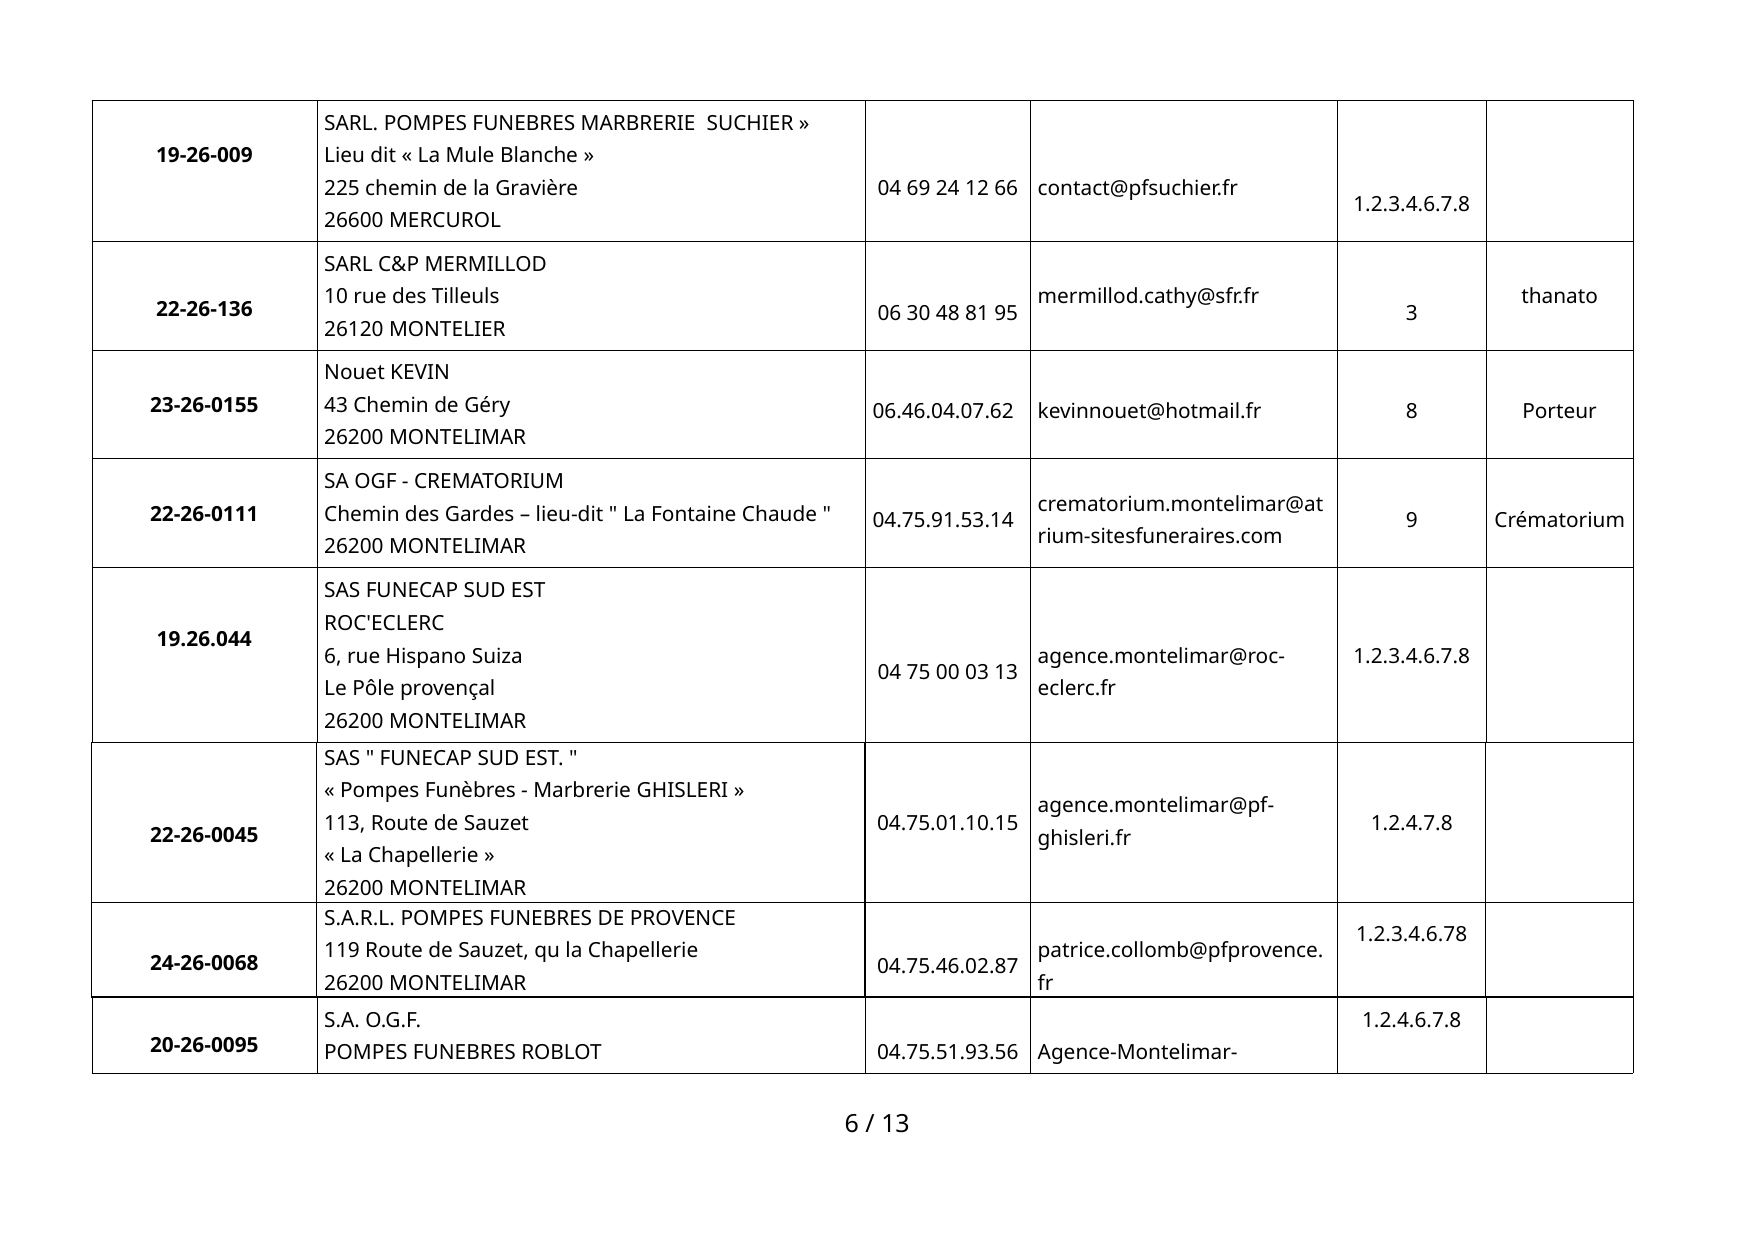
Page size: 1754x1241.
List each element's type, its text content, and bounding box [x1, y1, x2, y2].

table_cell 19.26.044 [93, 568, 317, 742]
table_cell 1.2.4.7.8 [1338, 743, 1485, 902]
table_cell 1.2.3.4.6.7.8 [1338, 568, 1486, 742]
table_cell [1487, 998, 1633, 1073]
table_cell SAS " FUNECAP SUD EST. " « Pompes Funèbres - Marbrerie GHISLERI » 113, Route de Sauzet « La Chapellerie » 26200 MONTELIMAR [317, 743, 864, 902]
table_cell 06.46.04.07.62 [866, 351, 1030, 458]
table_cell thanato [1487, 242, 1633, 350]
table_cell 06 30 48 81 95 [866, 242, 1030, 350]
table_cell 04.75.91.53.14 [866, 459, 1030, 567]
table_cell patrice.collomb@pfprovence.fr [1031, 903, 1337, 996]
table_cell 1.2.3.4.6.7.8 [1338, 101, 1486, 241]
table_cell 04 75 00 03 13 [866, 568, 1030, 742]
table_cell Agence-Montelimar- [1031, 998, 1337, 1073]
table_cell 04.75.51.93.56 [866, 998, 1030, 1073]
table_cell [1486, 903, 1633, 996]
table_cell contact@pfsuchier.fr [1031, 101, 1337, 241]
table_cell 3 [1338, 242, 1486, 350]
table_cell agence.montelimar@roc-eclerc.fr [1031, 568, 1337, 742]
table_cell 9 [1338, 459, 1486, 567]
table_cell [1486, 743, 1633, 902]
table_cell 22-26-136 [93, 242, 317, 350]
table_cell S.A. O.G.F. POMPES FUNEBRES ROBLOT [318, 998, 865, 1073]
table_cell kevinnouet@hotmail.fr [1031, 351, 1337, 458]
table_cell SARL. POMPES FUNEBRES MARBRERIE SUCHIER » Lieu dit « La Mule Blanche » 225 chemin de la Gravière 26600 MERCUROL [318, 101, 865, 241]
table_cell 04.75.46.02.87 [866, 903, 1030, 996]
table_cell Crématorium [1487, 459, 1633, 567]
table_cell SA OGF - CREMATORIUM Chemin des Gardes – lieu-dit " La Fontaine Chaude " 26200 MONTELIMAR [318, 459, 865, 567]
table_cell mermillod.cathy@sfr.fr [1031, 242, 1337, 350]
table_cell [1487, 101, 1633, 241]
table_cell Porteur [1487, 351, 1633, 458]
table_cell SARL C&P MERMILLOD 10 rue des Tilleuls 26120 MONTELIER [318, 242, 865, 350]
table_cell Nouet KEVIN 43 Chemin de Géry 26200 MONTELIMAR [318, 351, 865, 458]
table_cell 04.75.01.10.15 [866, 743, 1030, 902]
table_cell S.A.R.L. POMPES FUNEBRES DE PROVENCE 119 Route de Sauzet, qu la Chapellerie 26200 MONTELIMAR [317, 903, 864, 996]
table_cell crematorium.montelimar@atrium-sitesfuneraires.com [1031, 459, 1337, 567]
table_cell SAS FUNECAP SUD EST ROC'ECLERC 6, rue Hispano Suiza Le Pôle provençal 26200 MONTELIMAR [318, 568, 865, 742]
table_cell 22-26-0111 [93, 459, 317, 567]
table_cell 20-26-0095 [93, 998, 317, 1073]
table_cell 22-26-0045 [92, 743, 316, 902]
table_cell 8 [1338, 351, 1486, 458]
table_cell 04 69 24 12 66 [866, 101, 1030, 241]
table_cell 23-26-0155 [93, 351, 317, 458]
table_cell 1.2.4.6.7.8 [1338, 998, 1486, 1073]
table_cell 19-26-009 [93, 101, 317, 241]
table_cell [1487, 568, 1633, 742]
table_cell agence.montelimar@pf-ghisleri.fr [1031, 743, 1337, 902]
table_cell 24-26-0068 [92, 903, 316, 996]
table_cell 1.2.3.4.6.78 [1338, 903, 1485, 996]
